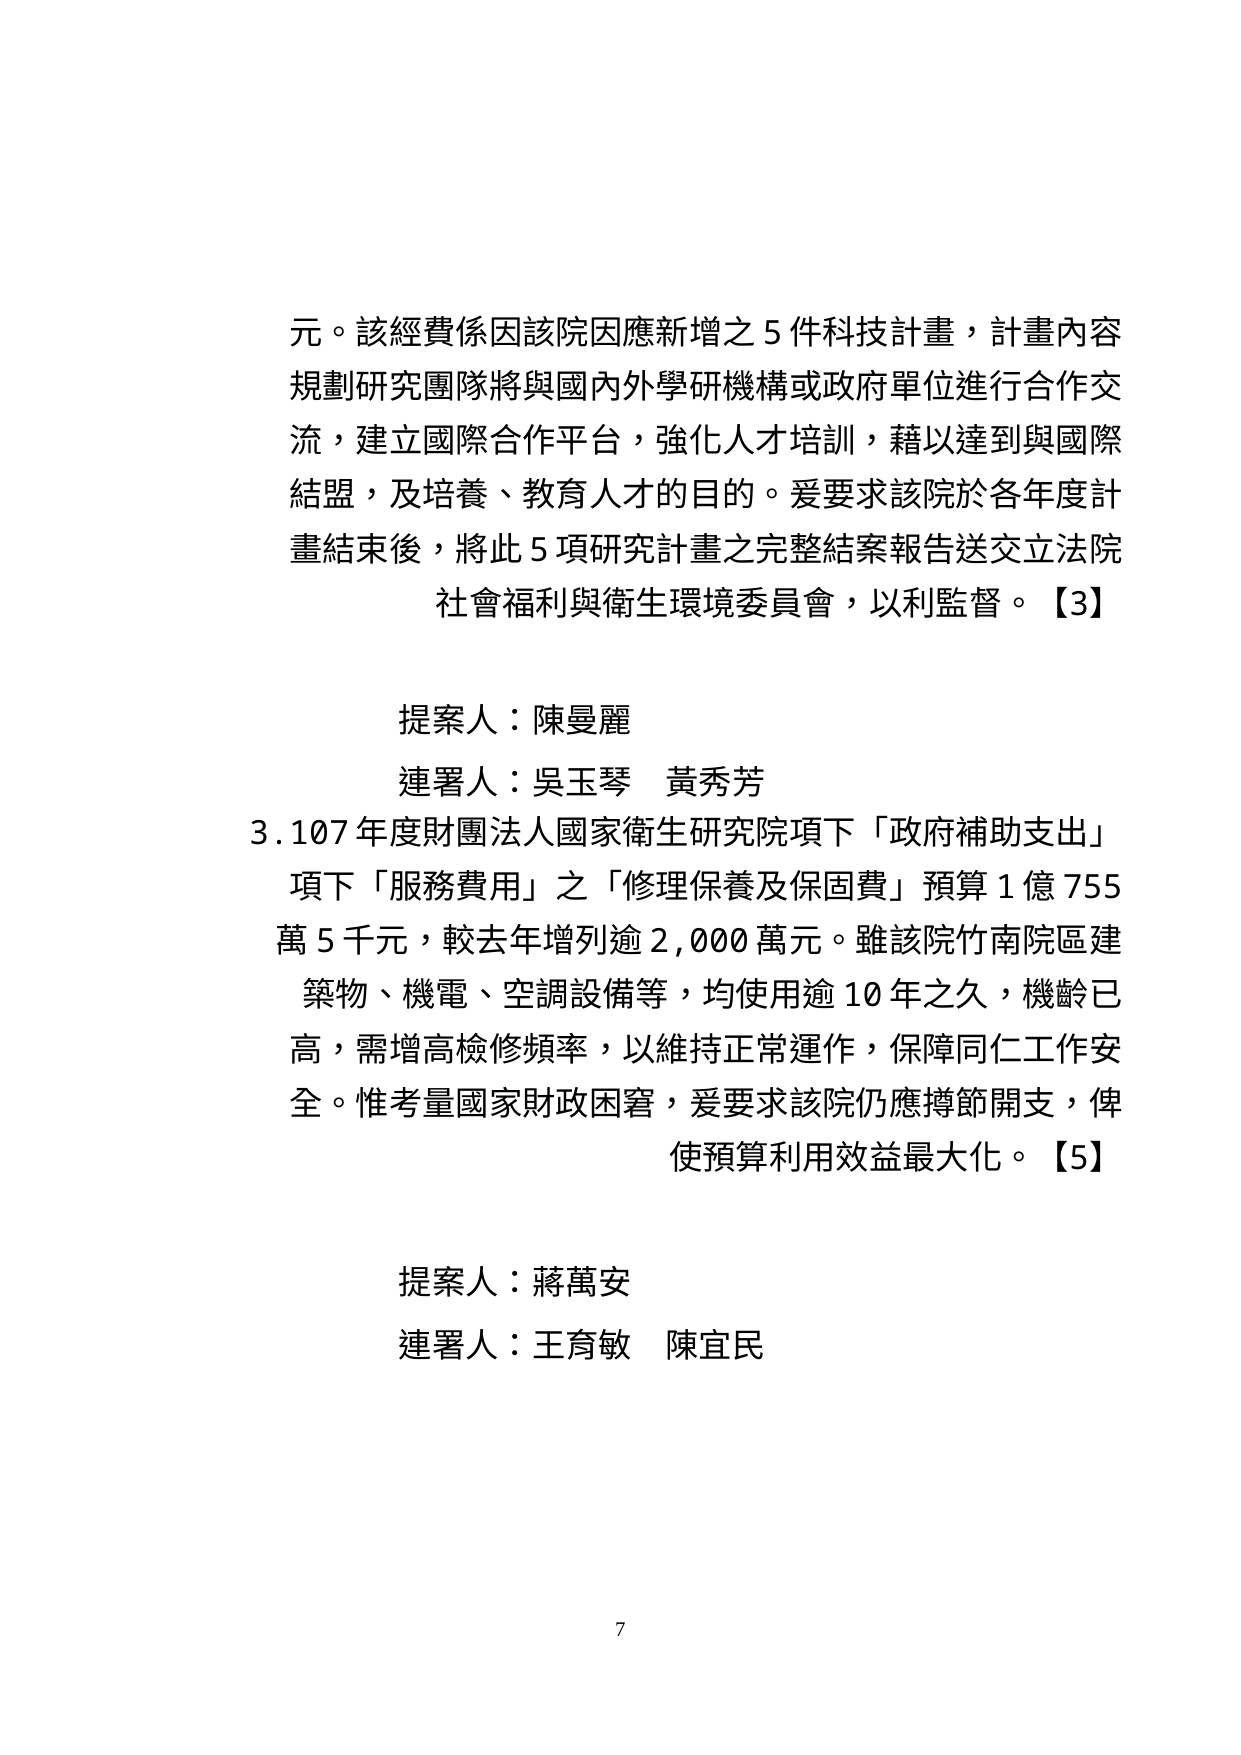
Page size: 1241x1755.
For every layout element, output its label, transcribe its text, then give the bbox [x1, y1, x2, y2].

text 元。該經費係因該院因應新增之5件科技計畫，計畫內容規劃研究團隊將與國內外學研機構或政府單位進行合作交流，建立國際合作平台，強化人才培訓，藉以達到與國際結盟，及培養、教育人才的目的。爰要求該院於各年度計畫結束後，將此5項研究計畫之完整結案報告送交立法院社會福利與衛生環境委員會，以利監督。【3】 [236, 301, 1122, 626]
text 連署人：吳玉琴 黃秀芳 [118, 738, 1122, 801]
text 連署人：王育敏 陳宜民 [118, 1301, 1122, 1363]
text 3.107年度財團法人國家衛生研究院項下「政府補助支出」項下「服務費用」之「修理保養及保固費」預算1億755萬5千元，較去年增列逾2,000萬元。雖該院竹南院區建築物、機電、空調設備等，均使用逾10年之久，機齡已高，需增高檢修頻率，以維持正常運作，保障同仁工作安全。惟考量國家財政困窘，爰要求該院仍應撙節開支，俾使預算利用效益最大化。【5】 [236, 801, 1122, 1180]
text 提案人：蔣萬安 [118, 1238, 1122, 1301]
text 提案人：陳曼麗 [118, 676, 1122, 738]
